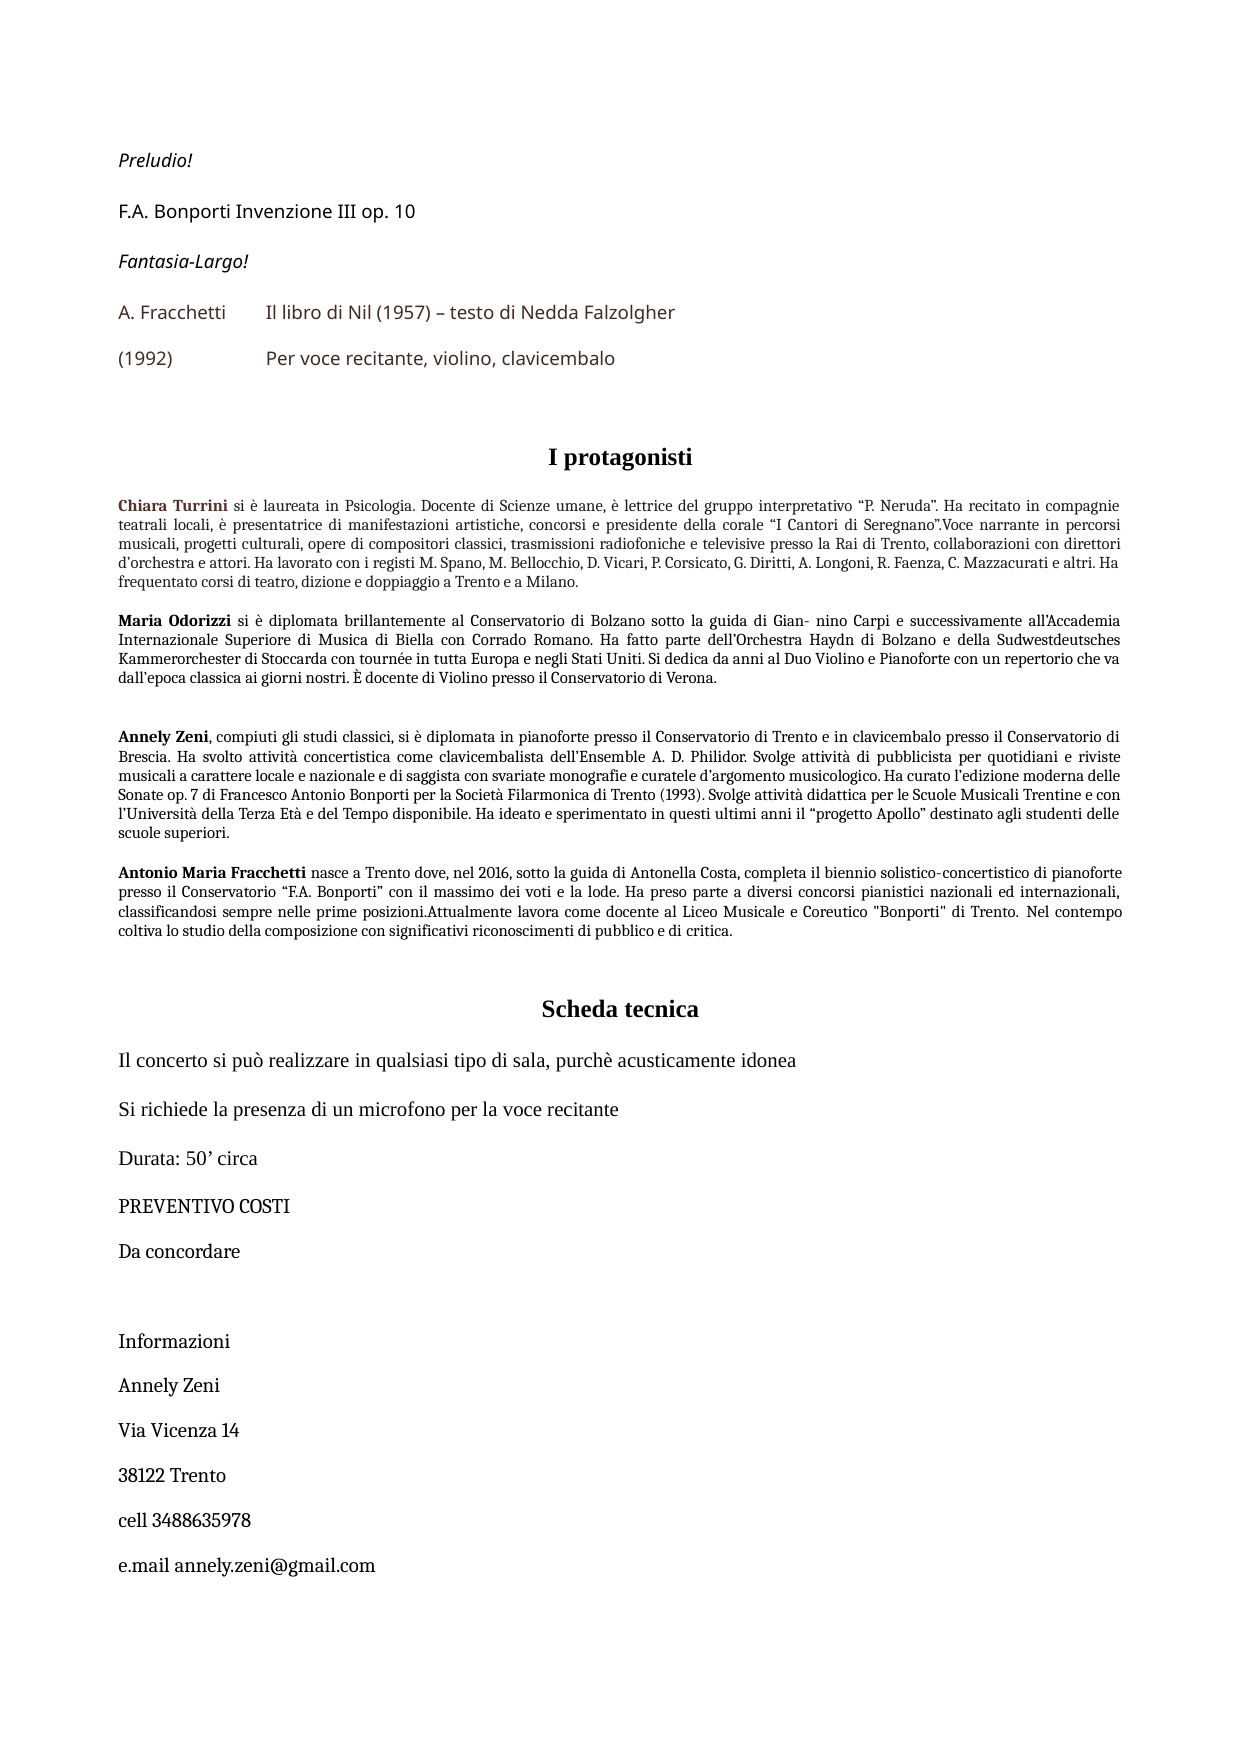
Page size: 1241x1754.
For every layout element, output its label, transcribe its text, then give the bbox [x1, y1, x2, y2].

text 38122 Trento [118, 1464, 1122, 1488]
text Chiara Turrini si è laureata in Psicologia. Docente di Scienze umane, è lettrice del gruppo interpretativo “P. Neruda”. Ha recitato in compagnie teatrali locali, è presentatrice di manifestazioni artistiche, concorsi e presidente della corale “I Cantori di Seregnano”.Voce narrante in percorsi musicali, progetti culturali, opere di compositori classici, trasmissioni radiofoniche e televisive presso la Rai di Trento, collaborazioni con direttori d’orchestra e attori. Ha lavorato con i registi M. Spano, M. Bellocchio, D. Vicari, P. Corsicato, G. Diritti, A. Longoni, R. Faenza, C. Mazzacurati e altri. Ha frequentato corsi di teatro, dizione e doppiaggio a Trento e a Milano. [118, 496, 1122, 592]
text Da concordare [118, 1240, 1122, 1264]
text Maria Odorizzi si è diplomata brillantemente al Conservatorio di Bolzano sotto la guida di Gian- nino Carpi e successivamente all’Accademia Internazionale Superiore di Musica di Biella con Corrado Romano. Ha fatto parte dell’Orchestra Haydn di Bolzano e della Sudwestdeutsches Kammerorchester di Stoccarda con tournée in tutta Europa e negli Stati Uniti. Si dedica da anni al Duo Violino e Pianoforte con un repertorio che va dall’epoca classica ai giorni nostri. È docente di Violino presso il Conservatorio di Verona. [118, 611, 1122, 688]
text Via Vicenza 14 [118, 1419, 1122, 1443]
text A. Fracchetti Il libro di Nil (1957) – testo di Nedda Falzolgher [118, 299, 1122, 325]
text Preludio! [118, 148, 1122, 173]
text Annely Zeni [118, 1374, 1122, 1398]
text PREVENTIVO COSTI [118, 1195, 1122, 1219]
text F.A. Bonporti Invenzione III op. 10 [118, 198, 1122, 224]
text Scheda tecnica [118, 994, 1122, 1023]
text Antonio Maria Fracchetti nasce a Trento dove, nel 2016, sotto la guida di Antonella Costa, completa il biennio solistico-­concertistico di pianoforte presso il Conservatorio “F.A. Bonporti” con il massimo dei voti e la lode. Ha preso parte a diversi concorsi pianistici nazionali ed internazionali, classificandosi sempre nelle prime posizioni.Attualmente lavora come docente al Liceo Musicale e Coreutico "Bonporti" di Trento. Nel contempo coltiva lo studio della composizione con significativi riconoscimenti di pubblico e di critica. [118, 864, 1122, 940]
text I protagonisti [118, 442, 1122, 471]
text Durata: 50’ circa [118, 1146, 1122, 1170]
text Informazioni [118, 1329, 1122, 1353]
text Fantasia-Largo! [118, 249, 1122, 274]
text cell 3488635978 [118, 1508, 1122, 1532]
text (1992) Per voce recitante, violino, clavicembalo [118, 346, 1122, 371]
text Si richiede la presenza di un microfono per la voce recitante [118, 1097, 1122, 1121]
text e.mail annely.zeni@gmail.com [118, 1553, 1122, 1577]
text Il concerto si può realizzare in qualsiasi tipo di sala, purchè acusticamente idonea [118, 1048, 1122, 1072]
text Annely Zeni, compiuti gli studi classici, si è diplomata in pianoforte presso il Conservatorio di Trento e in clavicembalo presso il Conservatorio di Brescia. Ha svolto attività concertistica come clavicembalista dell’Ensemble A. D. Philidor. Svolge attività di pubblicista per quotidiani e riviste musicali a carattere locale e nazionale e di saggista con svariate monografie e curatele d’argomento musicologico. Ha curato l’edizione moderna delle Sonate op. 7 di Francesco Antonio Bonporti per la Società Filarmonica di Trento (1993). Svolge attività didattica per le Scuole Musicali Trentine e con l’Università della Terza Età e del Tempo disponibile. Ha ideato e sperimentato in questi ultimi anni il “progetto Apollo” destinato agli studenti delle scuole superiori. [118, 728, 1122, 843]
